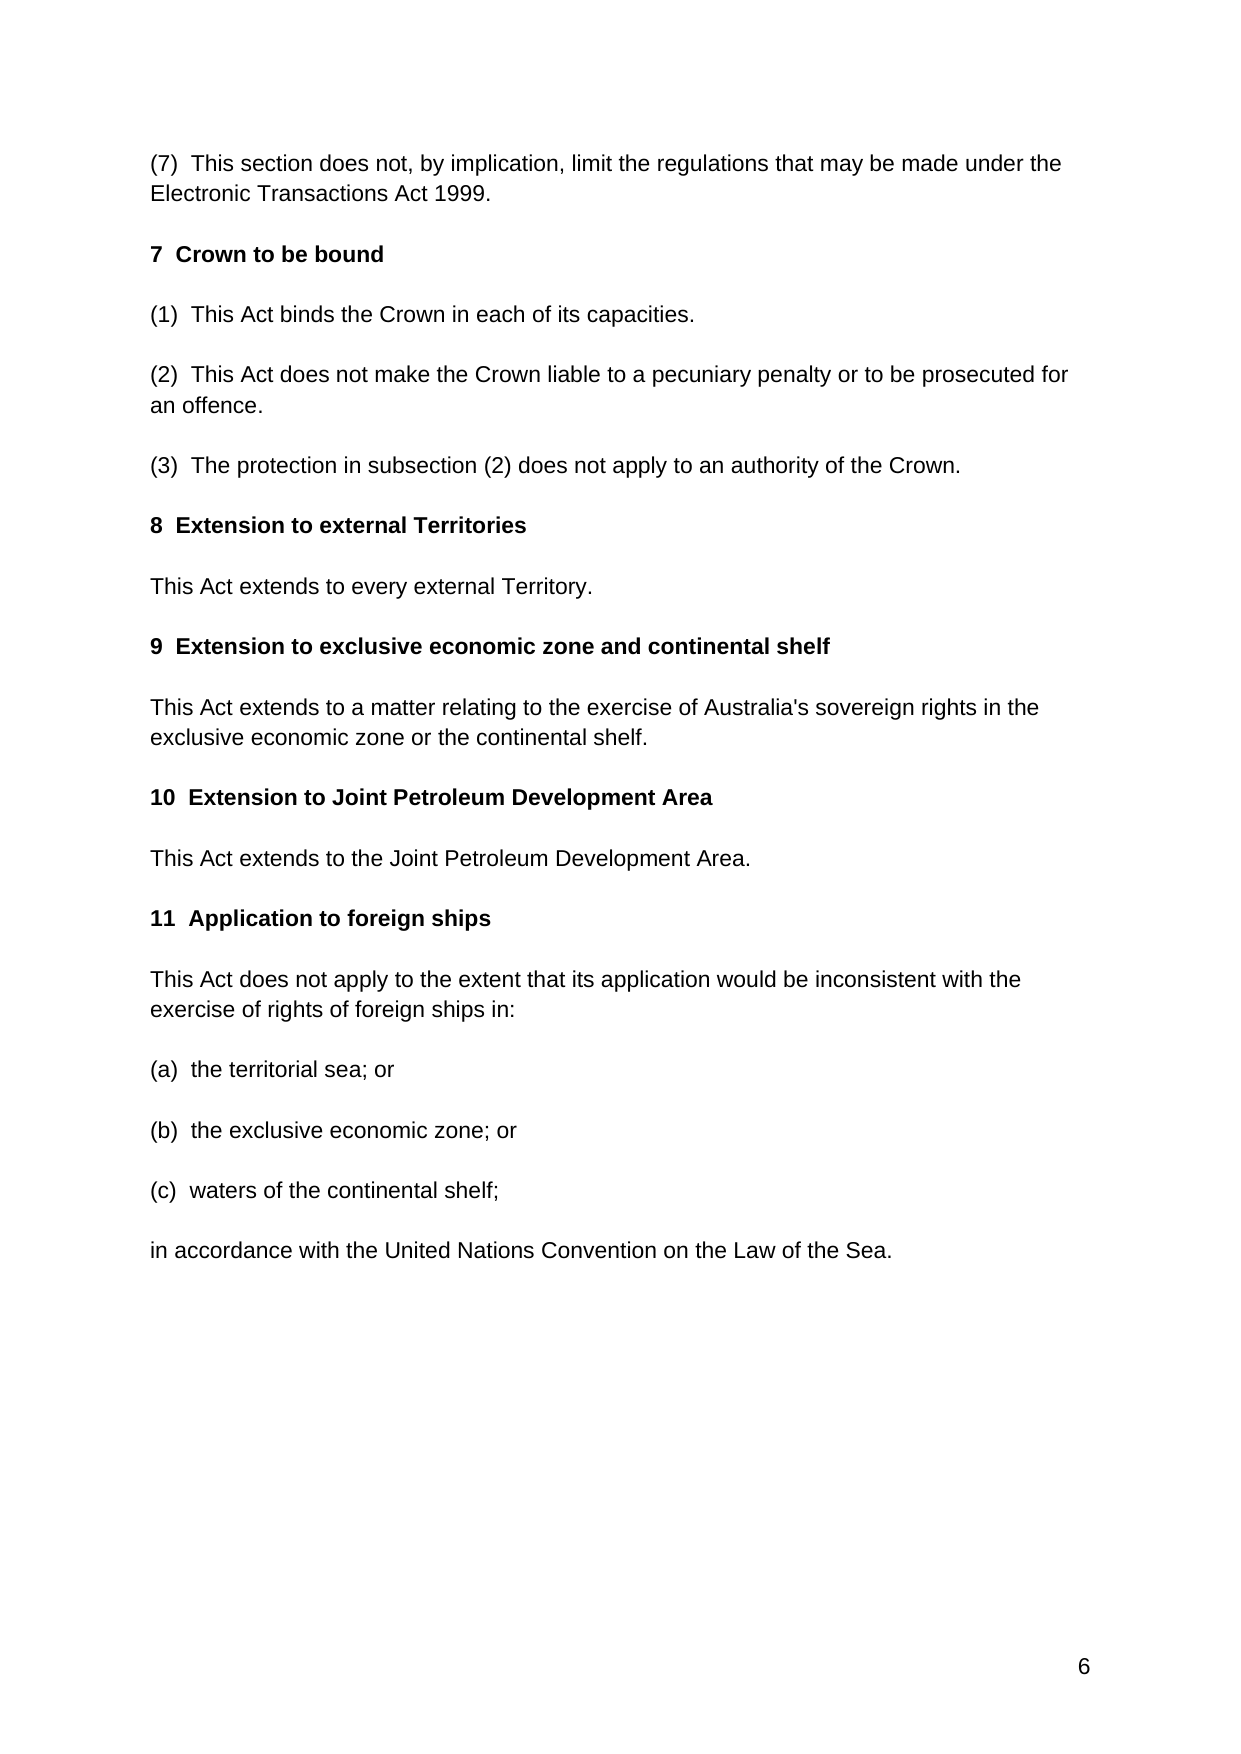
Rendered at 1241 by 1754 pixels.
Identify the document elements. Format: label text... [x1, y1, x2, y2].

text (c) waters of the continental shelf; in accordance with the United Nations Convention on the Law of the Sea. [150, 1177, 1090, 1264]
text This Act extends to every external Territory. [150, 573, 1090, 599]
text (b) the exclusive economic zone; or [150, 1117, 1090, 1143]
text (7) This section does not, by implication, limit the regulations that may be made under the Electronic Transactions Act 1999. [150, 150, 1090, 207]
text (1) This Act binds the Crown in each of its capacities. [150, 301, 1090, 358]
text This Act extends to a matter relating to the exercise of Australia's sovereign rights in the exclusive economic zone or the continental shelf. [150, 694, 1090, 750]
text This Act does not apply to the extent that its application would be inconsistent with the exercise of rights of foreign ships in: [150, 966, 1090, 1022]
text (3) The protection in subsection (2) does not apply to an authority of the Crown. [150, 452, 1090, 478]
text (2) This Act does not make the Crown liable to a pecuniary penalty or to be prosecuted for an offence. [150, 361, 1090, 448]
text 7 Crown to be bound [150, 241, 1090, 297]
text 11 Application to foreign ships [150, 905, 1090, 962]
text (a) the territorial sea; or [150, 1056, 1090, 1083]
text 9 Extension to exclusive economic zone and continental shelf [150, 633, 1090, 690]
text 10 Extension to Joint Petroleum Development Area [150, 784, 1090, 811]
text 8 Extension to external Territories [150, 512, 1090, 539]
text This Act extends to the Joint Petroleum Development Area. [150, 845, 1090, 871]
